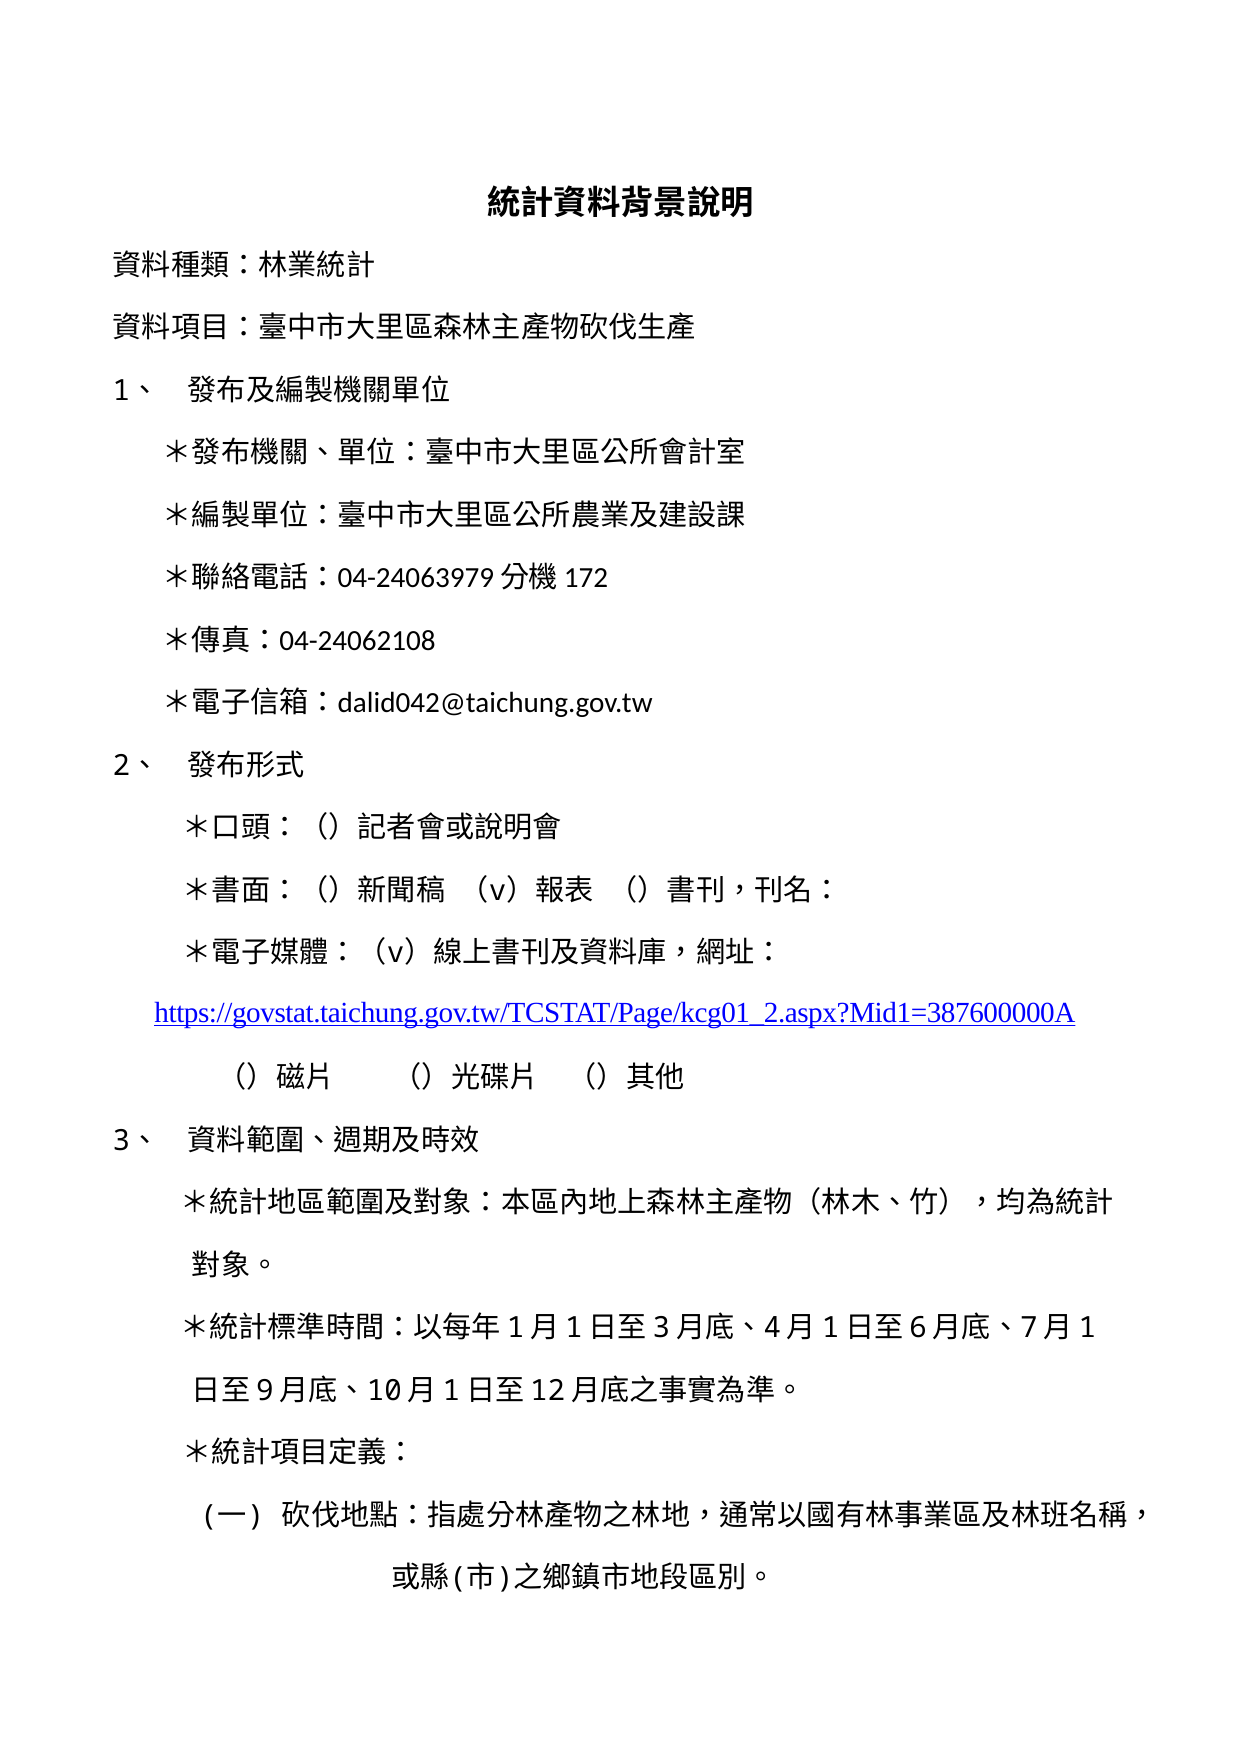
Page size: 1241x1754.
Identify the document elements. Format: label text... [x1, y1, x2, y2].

text 統計資料背景說明 [112, 158, 1128, 221]
list 發布及編製機關單位 [112, 346, 1128, 408]
text ＊發布機關、單位：臺中市大里區公所會計室 [162, 408, 1128, 471]
text 資料種類：林業統計 [112, 221, 1128, 283]
text ＊編製單位：臺中市大里區公所農業及建設課 [162, 471, 1128, 533]
list 資料範圍、週期及時效 [112, 1096, 1128, 1158]
list 發布形式 [112, 721, 1128, 783]
text https://govstat.taichung.gov.tw/TCSTAT/Page/kcg01_2.aspx?Mid1=387600000A [112, 971, 1128, 1033]
text (一) 砍伐地點：指處分林產物之林地，通常以國有林事業區及林班名稱，或縣(市)之鄉鎮市地段區別。 [200, 1471, 1128, 1596]
text ＊電子信箱：dalid042@taichung.gov.tw [162, 658, 1128, 721]
text ＊口頭：（）記者會或說明會 [112, 783, 1128, 846]
text （）磁片 （）光碟片 （）其他 [112, 1033, 1128, 1096]
text ＊電子媒體：（v）線上書刊及資料庫，網址： [112, 908, 1128, 971]
text ＊統計地區範圍及對象：本區內地上森林主產物（林木、竹），均為統計對象。 [162, 1158, 1128, 1283]
text ＊統計標準時間：以每年1月1日至3月底、4月1日至6月底、7月1日至9月底、10月1日至12月底之事實為準。 [162, 1283, 1128, 1408]
text ＊統計項目定義： [112, 1408, 1128, 1471]
text ＊書面：（）新聞稿 （v）報表 （）書刊，刊名： [112, 846, 1128, 908]
text ＊聯絡電話：04-24063979分機172 [162, 533, 1128, 596]
text ＊傳真：04-24062108 [162, 596, 1128, 658]
text 資料項目：臺中市大里區森林主產物砍伐生產 [112, 283, 1128, 346]
